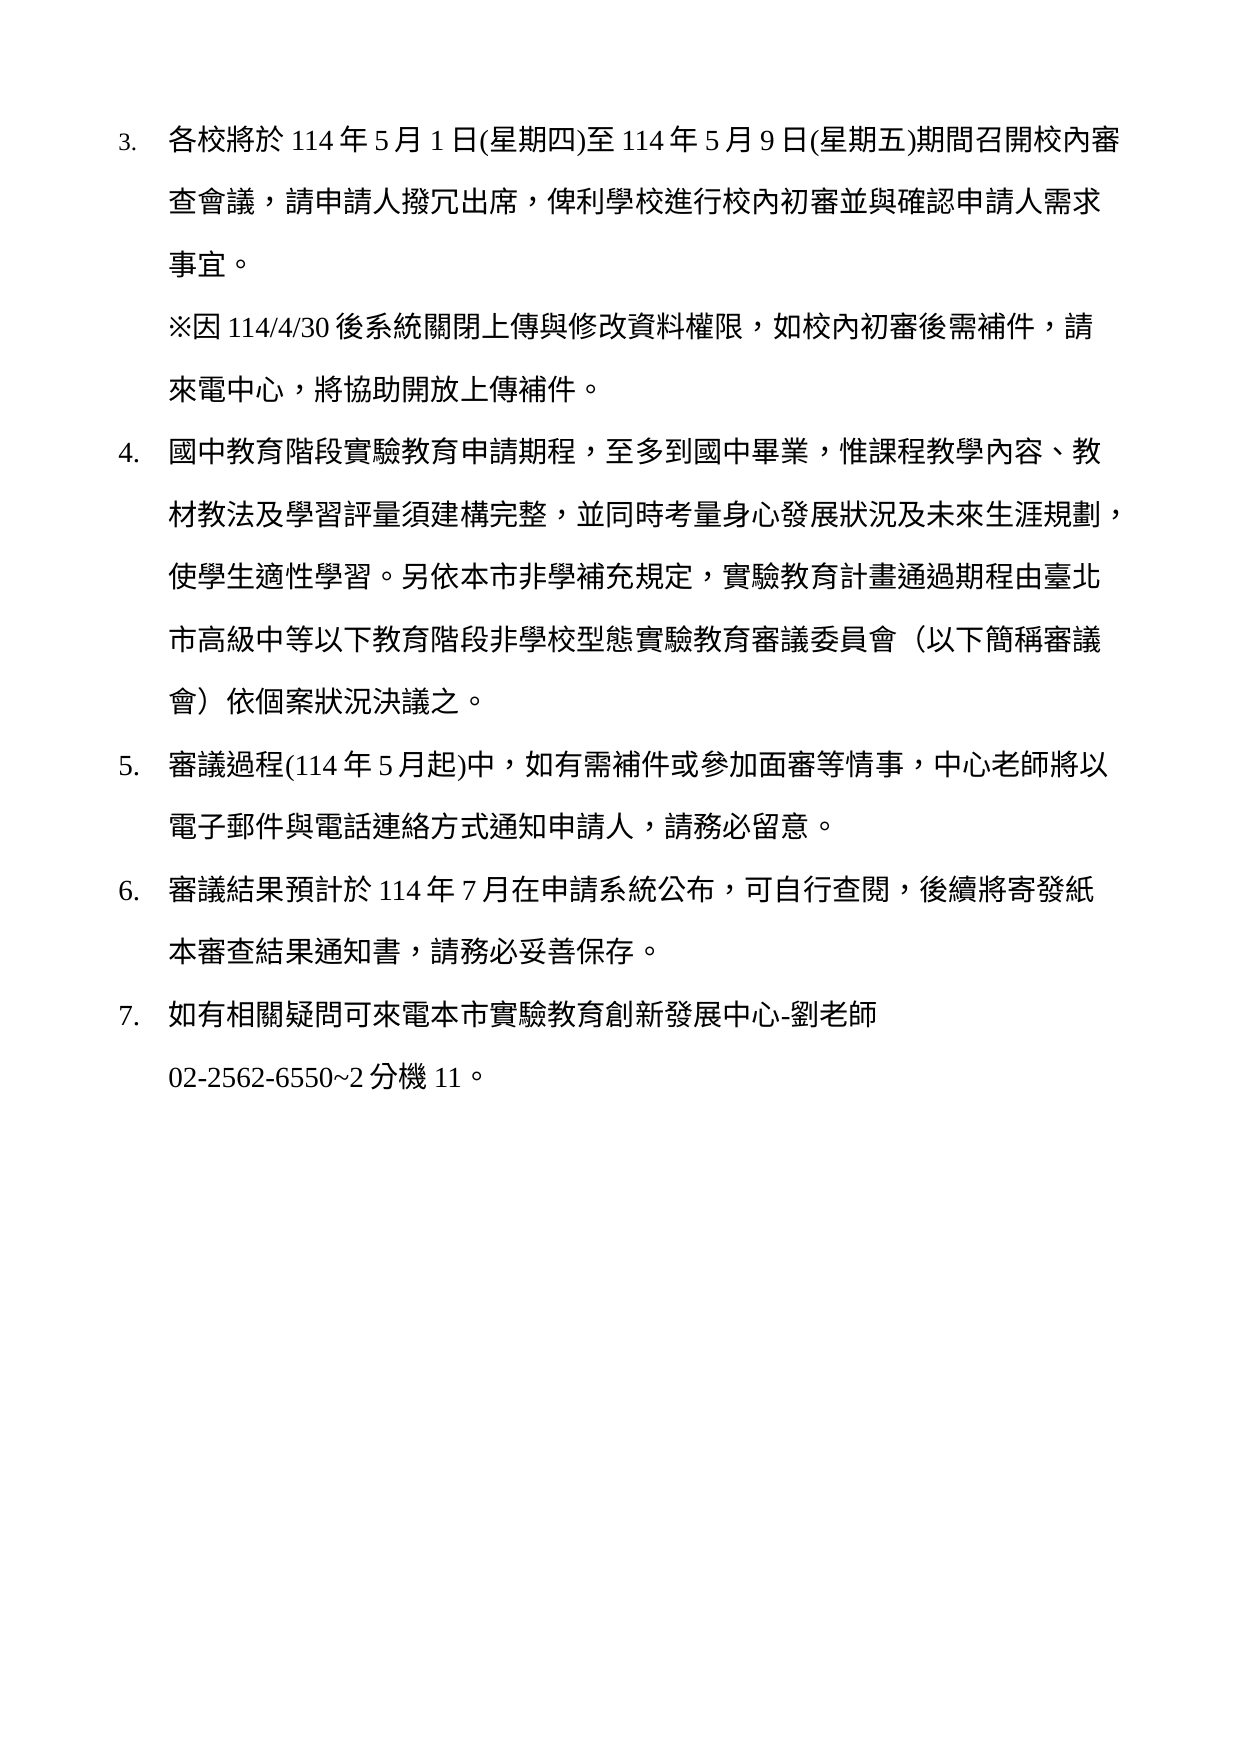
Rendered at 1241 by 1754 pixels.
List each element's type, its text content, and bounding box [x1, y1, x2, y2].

list 審議結果預計於114年7月在申請系統公布，可自行查閱，後續將寄發紙本審查結果通知書，請務必妥善保存。 [118, 846, 1122, 971]
list 審議過程(114年5月起)中，如有需補件或參加面審等情事，中心老師將以電子郵件與電話連絡方式通知申請人，請務必留意。 [118, 721, 1122, 846]
list 各校將於114年5月1日(星期四)至114年5月9日(星期五)期間召開校內審查會議，請申請人撥冗出席，俾利學校進行校內初審並與確認申請人需求事宜。 [118, 96, 1122, 283]
text ※因114/4/30後系統關閉上傳與修改資料權限，如校內初審後需補件，請來電中心，將協助開放上傳補件。 [168, 283, 1122, 408]
list 國中教育階段實驗教育申請期程，至多到國中畢業，惟課程教學內容、教材教法及學習評量須建構完整，並同時考量身心發展狀況及未來生涯規劃，使學生適性學習。另依本市非學補充規定，實驗教育計畫通過期程由臺北市高級中等以下教育階段非學校型態實驗教育審議委員會（以下簡稱審議會）依個案狀況決議之。 [118, 408, 1122, 721]
text 02-2562-6550~2分機11。 [168, 1033, 1122, 1096]
list 如有相關疑問可來電本市實驗教育創新發展中心-劉老師 [118, 971, 1122, 1033]
